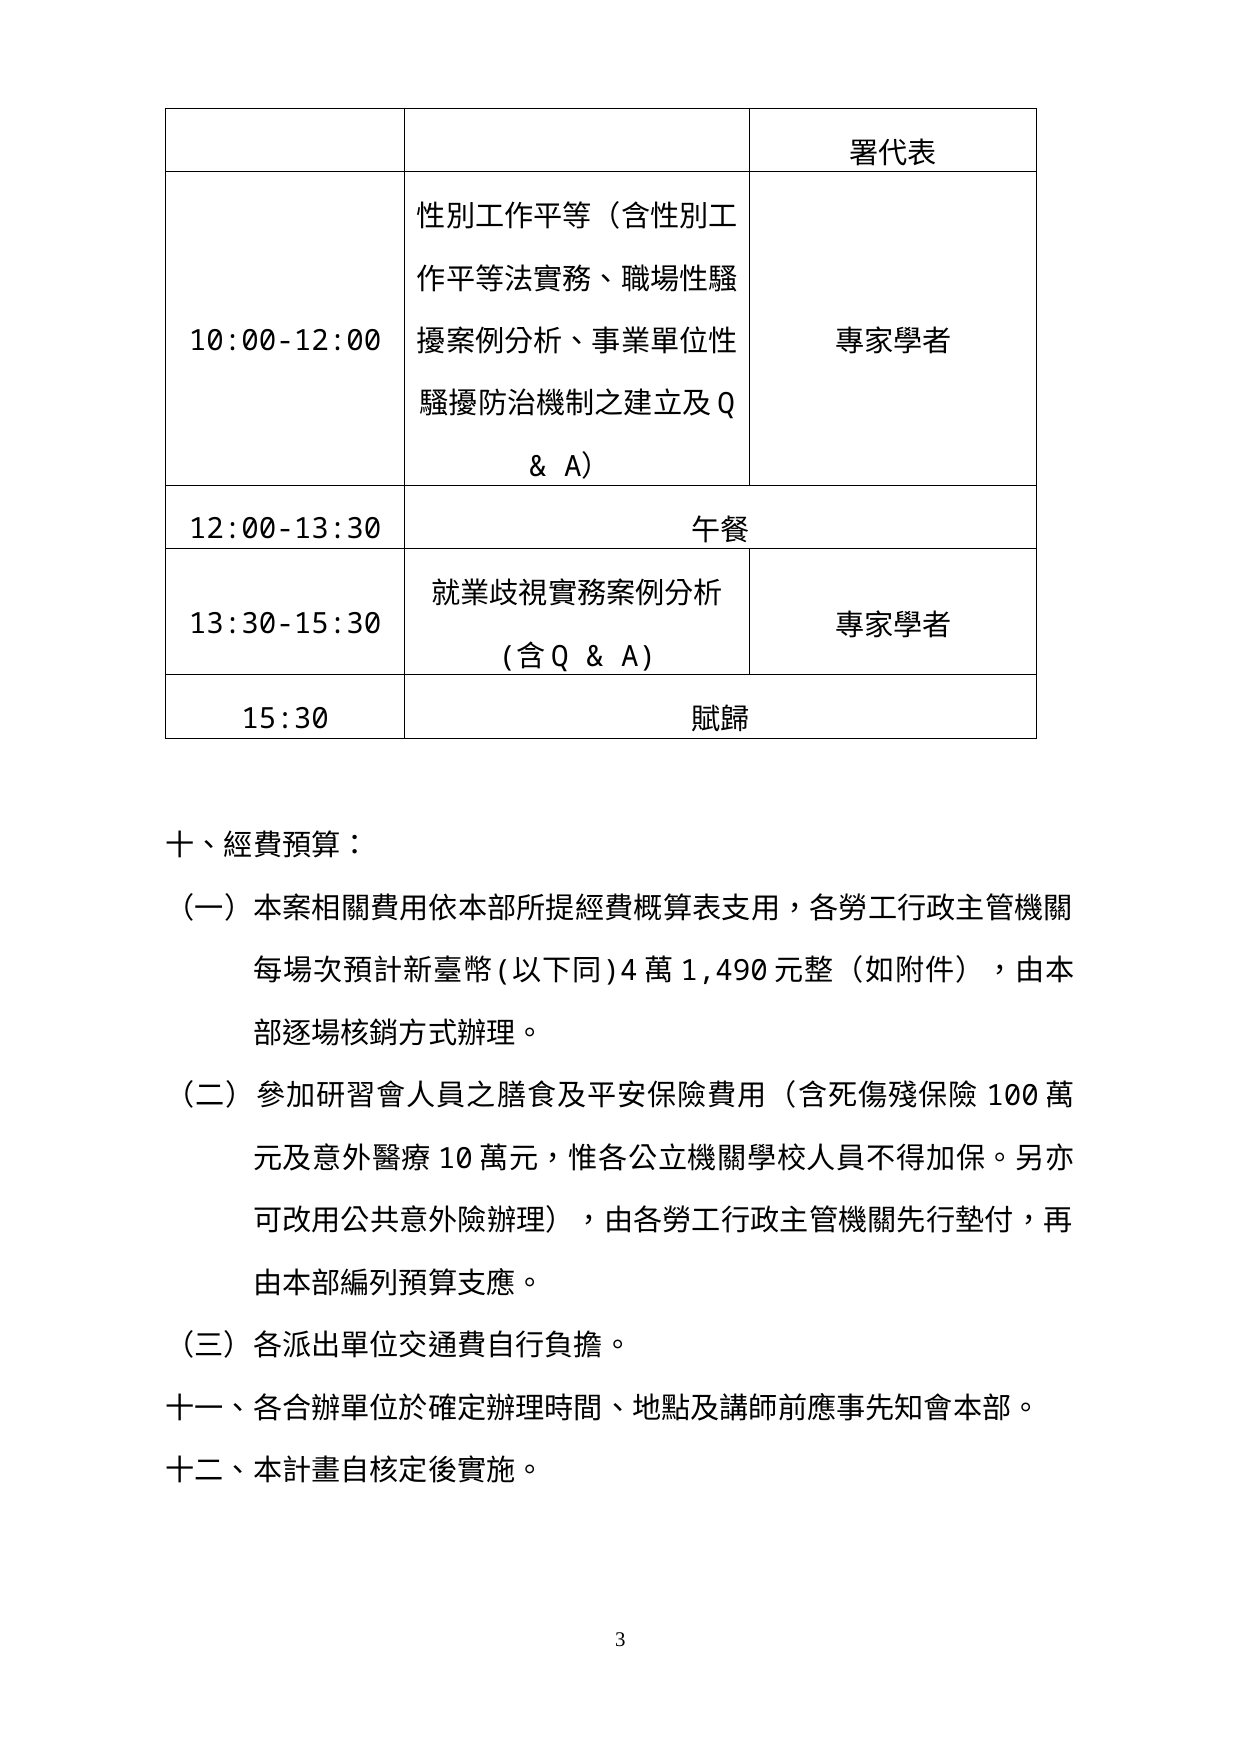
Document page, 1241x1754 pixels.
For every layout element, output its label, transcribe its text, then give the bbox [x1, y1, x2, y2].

table_cell 10:00-12:00 [166, 172, 404, 485]
text （二）參加研習會人員之膳食及平安保險費用（含死傷殘保險100萬元及意外醫療10萬元，惟各公立機關學校人員不得加保。另亦可改用公共意外險辦理），由各勞工行政主管機關先行墊付，再由本部編列預算支應。 [165, 1051, 1075, 1301]
table_cell 專家學者 [750, 172, 1036, 485]
table_cell 就業歧視實務案例分析 (含Q & A) [405, 549, 749, 674]
table_cell 午餐 [405, 486, 1036, 548]
text （一）本案相關費用依本部所提經費概算表支用，各勞工行政主管機關每場次預計新臺幣(以下同)4萬1,490元整（如附件），由本部逐場核銷方式辦理。 [165, 864, 1075, 1051]
table_cell [166, 109, 404, 171]
text 十一、各合辦單位於確定辦理時間、地點及講師前應事先知會本部。 [165, 1364, 1075, 1426]
table_cell 12:00-13:30 [166, 486, 404, 548]
text （三）各派出單位交通費自行負擔。 [165, 1301, 1075, 1364]
text 十二、本計畫自核定後實施。 [165, 1426, 1075, 1489]
table_cell 13:30-15:30 [166, 549, 404, 674]
table_cell 專家學者 [750, 549, 1036, 674]
table_cell 性別工作平等（含性別工作平等法實務、職場性騷擾案例分析、事業單位性騷擾防治機制之建立及Q & A） [405, 172, 749, 485]
table_cell 賦歸 [405, 675, 1036, 738]
table_cell 15:30 [166, 675, 404, 738]
text 十、經費預算： [165, 801, 1075, 864]
table_cell [405, 109, 749, 171]
table_cell 署代表 [750, 109, 1036, 171]
